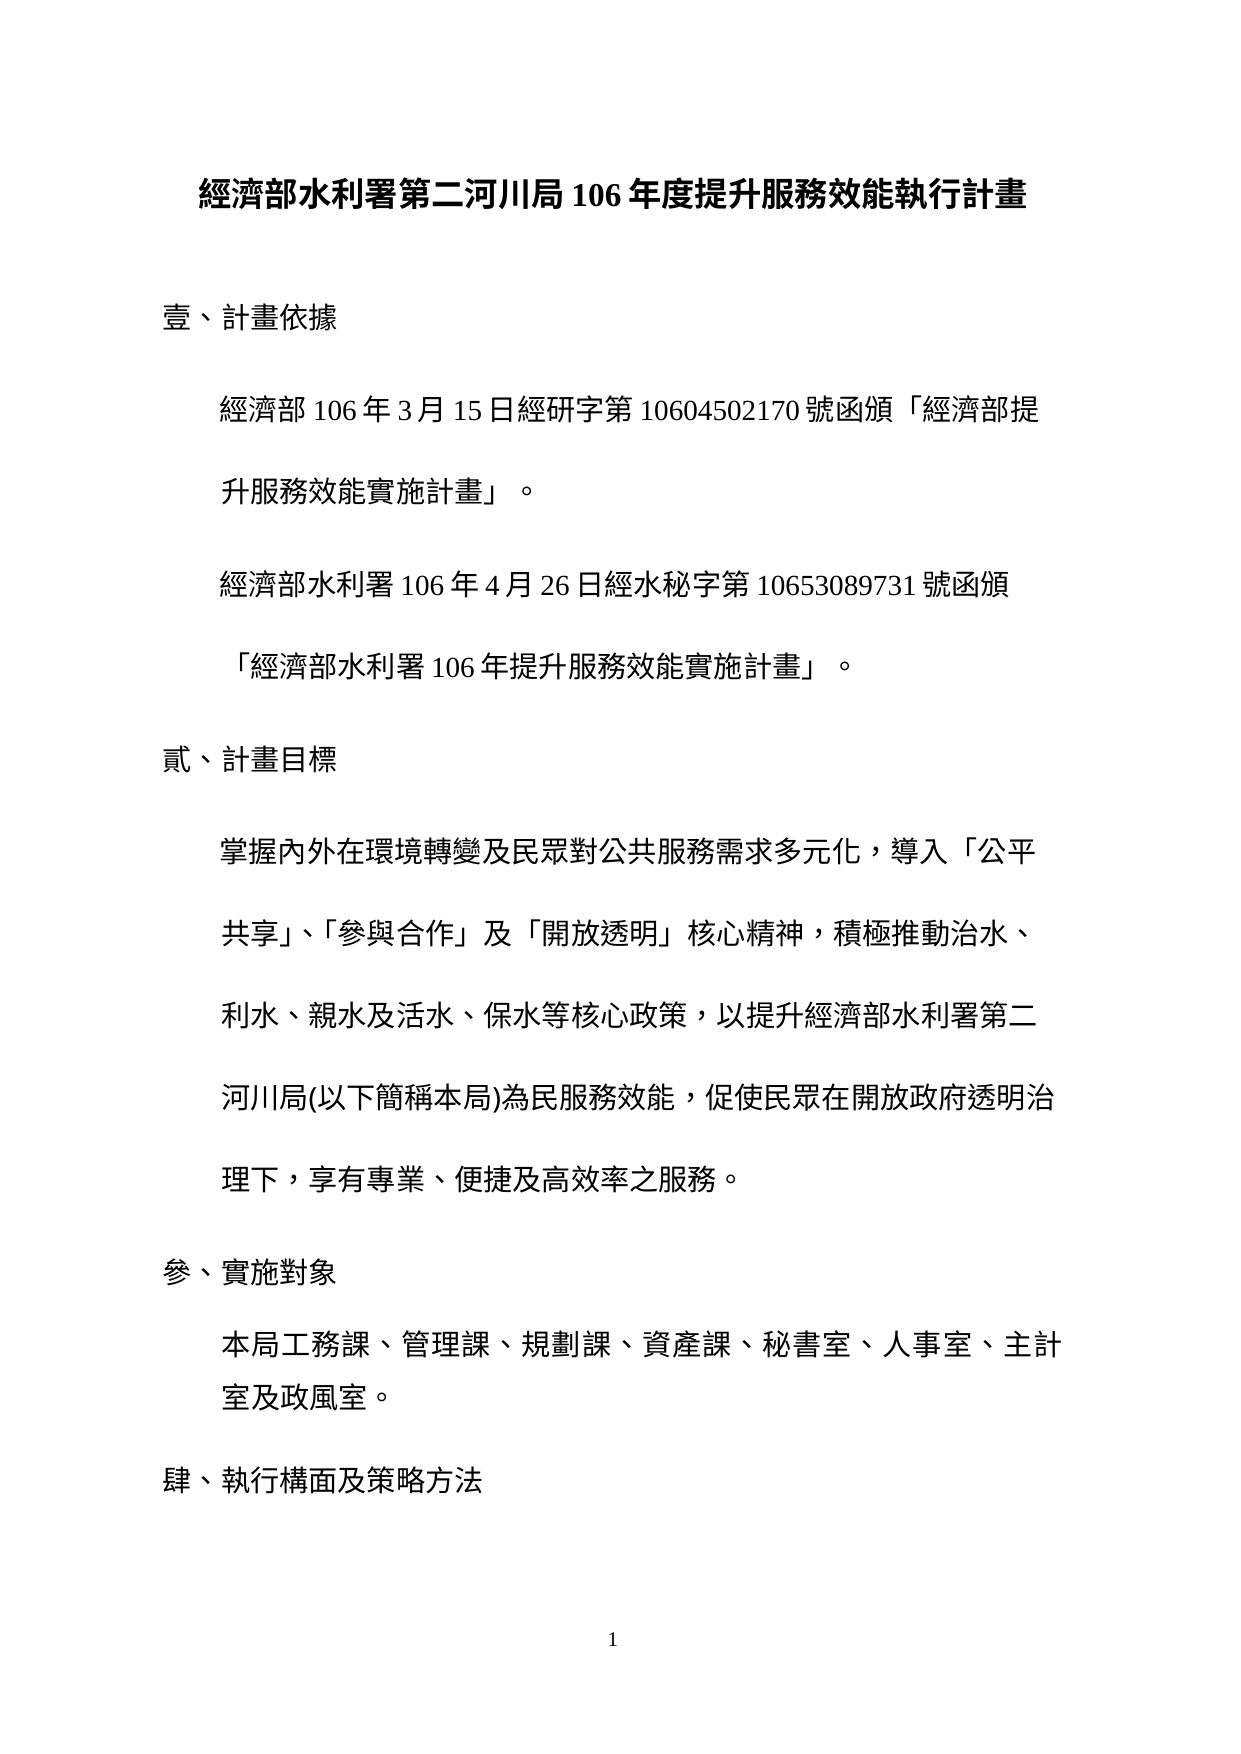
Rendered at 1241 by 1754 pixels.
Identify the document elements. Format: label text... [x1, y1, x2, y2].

text 經濟部水利署106年4月26日經水秘字第10653089731號函頒「經濟部水利署106年提升服務效能實施計畫」。 [219, 542, 1063, 706]
text 肆、執行構面及策略方法 [162, 1438, 1063, 1520]
text 參、實施對象 [162, 1229, 1063, 1312]
text 經濟部106年3月15日經研字第10604502170號函頒「經濟部提升服務效能實施計畫」。 [219, 367, 1063, 531]
text 經濟部水利署第二河川局106年度提升服務效能執行計畫 [162, 151, 1063, 233]
text 掌握內外在環境轉變及民眾對公共服務需求多元化，導入「公平共享」、「參與合作」及「開放透明」核心精神，積極推動治水、利水、親水及活水、保水等核心政策，以提升經濟部水利署第二河川局(以下簡稱本局)為民服務效能，促使民眾在開放政府透明治理下，享有專業、便捷及高效率之服務。 [219, 809, 1063, 1219]
text 壹、計畫依據 [162, 274, 1063, 357]
text 貳、計畫目標 [162, 716, 1063, 798]
text 本局工務課、管理課、規劃課、資產課、秘書室、人事室、主計室及政風室。 [221, 1322, 1063, 1417]
